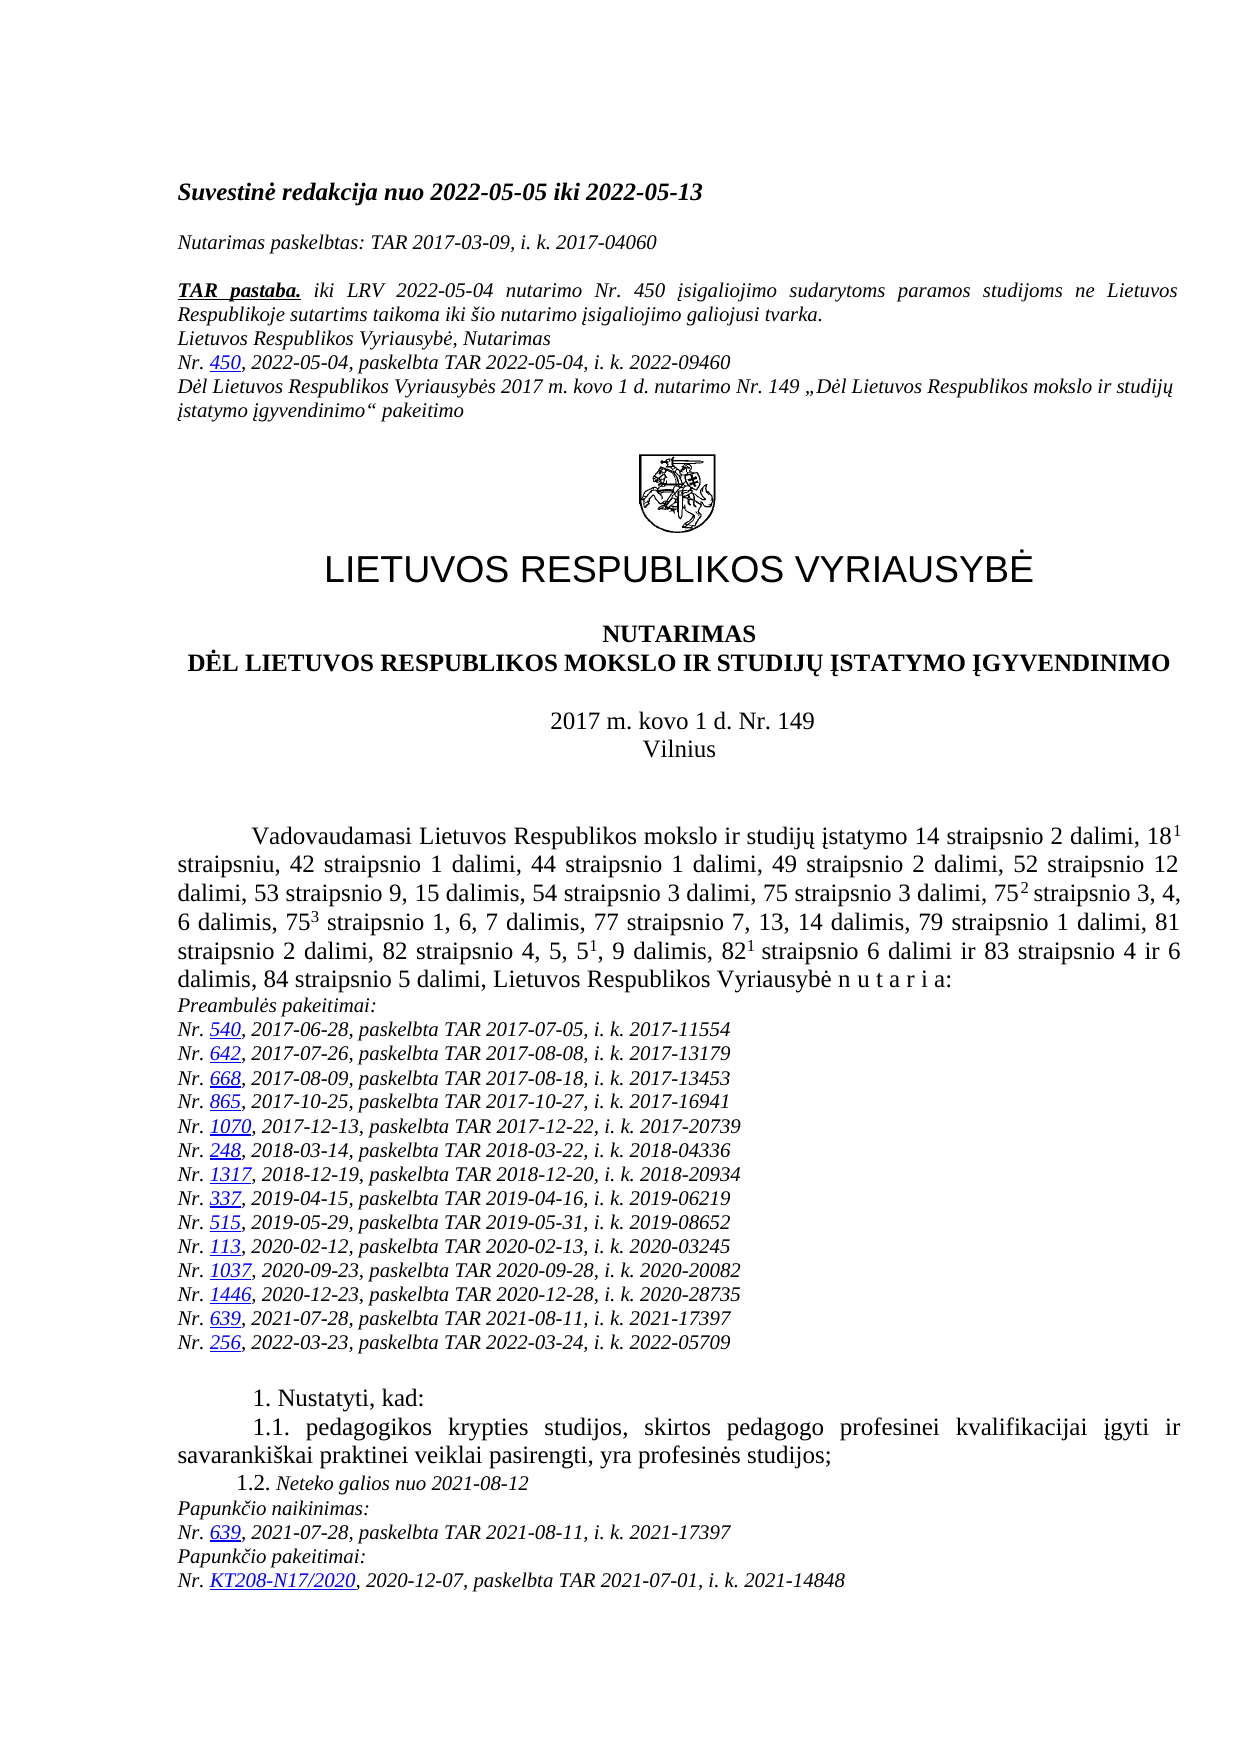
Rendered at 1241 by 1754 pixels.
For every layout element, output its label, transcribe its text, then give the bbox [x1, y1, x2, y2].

text Nr. 1446, 2020-12-23, paskelbta TAR 2020-12-28, i. k. 2020-28735 [177, 1282, 1181, 1306]
text Vadovaudamasi Lietuvos Respublikos mokslo ir studijų įstatymo 14 straipsnio 2 dalimi, 181 straipsniu, 42 straipsnio 1 dalimi, 44 straipsnio 1 dalimi, 49 straipsnio 2 dalimi, 52 straipsnio 12 dalimi, 53 straipsnio 9, 15 dalimis, 54 straipsnio 3 dalimi, 75 straipsnio 3 dalimi, 752 straipsnio 3, 4, 6 dalimis, 753 straipsnio 1, 6, 7 dalimis, 77 straipsnio 7, 13, 14 dalimis, 79 straipsnio 1 dalimi, 81 straipsnio 2 dalimi, 82 straipsnio 4, 5, 51, 9 dalimis, 821 straipsnio 6 dalimi ir 83 straipsnio 4 ir 6 dalimis, 84 straipsnio 5 dalimi, Lietuvos Respublikos Vyriausybė n u t a r i a: [177, 821, 1181, 993]
text Papunkčio pakeitimai: [177, 1544, 1181, 1568]
text Nr. 256, 2022-03-23, paskelbta TAR 2022-03-24, i. k. 2022-05709 [177, 1330, 1181, 1354]
text 1.1. pedagogikos krypties studijos, skirtos pedagogo profesinei kvalifikacijai įgyti ir savarankiškai praktinei veiklai pasirengti, yra profesinės studijos; [177, 1412, 1181, 1469]
text Nr. 865, 2017-10-25, paskelbta TAR 2017-10-27, i. k. 2017-16941 [177, 1089, 1181, 1113]
text Suvestinė redakcija nuo 2022-05-05 iki 2022-05-13 [177, 177, 1181, 206]
text Nr. 639, 2021-07-28, paskelbta TAR 2021-08-11, i. k. 2021-17397 [177, 1306, 1181, 1330]
text Lietuvos Respublikos Vyriausybė [177, 548, 1181, 591]
text nutarimas [177, 619, 1181, 648]
text Nr. 1037, 2020-09-23, paskelbta TAR 2020-09-28, i. k. 2020-20082 [177, 1258, 1181, 1282]
text Nr. 248, 2018-03-14, paskelbta TAR 2018-03-22, i. k. 2018-04336 [177, 1138, 1181, 1162]
text Preambulės pakeitimai: [177, 993, 1181, 1017]
text Lietuvos Respublikos Vyriausybė, Nutarimas [177, 326, 1181, 350]
text Nr. 450, 2022-05-04, paskelbta TAR 2022-05-04, i. k. 2022-09460 [177, 350, 1181, 374]
text Nr. 337, 2019-04-15, paskelbta TAR 2019-04-16, i. k. 2019-06219 [177, 1186, 1181, 1210]
text Nr. 1317, 2018-12-19, paskelbta TAR 2018-12-20, i. k. 2018-20934 [177, 1162, 1181, 1186]
text Vilnius [177, 734, 1181, 763]
text Dėl Lietuvos Respublikos Vyriausybės 2017 m. kovo 1 d. nutarimo Nr. 149 „Dėl Lietuvos Respublikos mokslo ir studijų įstatymo įgyvendinimo“ pakeitimo [177, 374, 1181, 422]
text TAR pastaba. iki LRV 2022-05-04 nutarimo Nr. 450 įsigaliojimo sudarytoms paramos studijoms ne Lietuvos Respublikoje sutartims taikoma iki šio nutarimo įsigaliojimo galiojusi tvarka. [177, 278, 1181, 326]
text Papunkčio naikinimas: [177, 1496, 1181, 1519]
text Nr. 515, 2019-05-29, paskelbta TAR 2019-05-31, i. k. 2019-08652 [177, 1210, 1181, 1234]
text Nr. 642, 2017-07-26, paskelbta TAR 2017-08-08, i. k. 2017-13179 [177, 1041, 1181, 1065]
text Nr. 668, 2017-08-09, paskelbta TAR 2017-08-18, i. k. 2017-13453 [177, 1065, 1181, 1089]
text Nr. KT208-N17/2020, 2020-12-07, paskelbta TAR 2021-07-01, i. k. 2021-14848 [177, 1568, 1181, 1592]
text Nr. 113, 2020-02-12, paskelbta TAR 2020-02-13, i. k. 2020-03245 [177, 1234, 1181, 1258]
text DĖL LIETUVOS RESPUBLIKOS MOKSLO IR STUDIJŲ ĮSTATYMO ĮGYVENDINIMO [177, 648, 1181, 677]
text 1.2. Neteko galios nuo 2021-08-12 [177, 1469, 1181, 1496]
text Nr. 1070, 2017-12-13, paskelbta TAR 2017-12-22, i. k. 2017-20739 [177, 1113, 1181, 1138]
text Nr. 540, 2017-06-28, paskelbta TAR 2017-07-05, i. k. 2017-11554 [177, 1017, 1181, 1041]
text Nr. 639, 2021-07-28, paskelbta TAR 2021-08-11, i. k. 2021-17397 [177, 1519, 1181, 1544]
text 2017 m. kovo 1 d. Nr. 149 [177, 706, 1181, 734]
text 1. Nustatyti, kad: [177, 1383, 1181, 1412]
text Nutarimas paskelbtas: TAR 2017-03-09, i. k. 2017-04060 [177, 230, 1181, 254]
